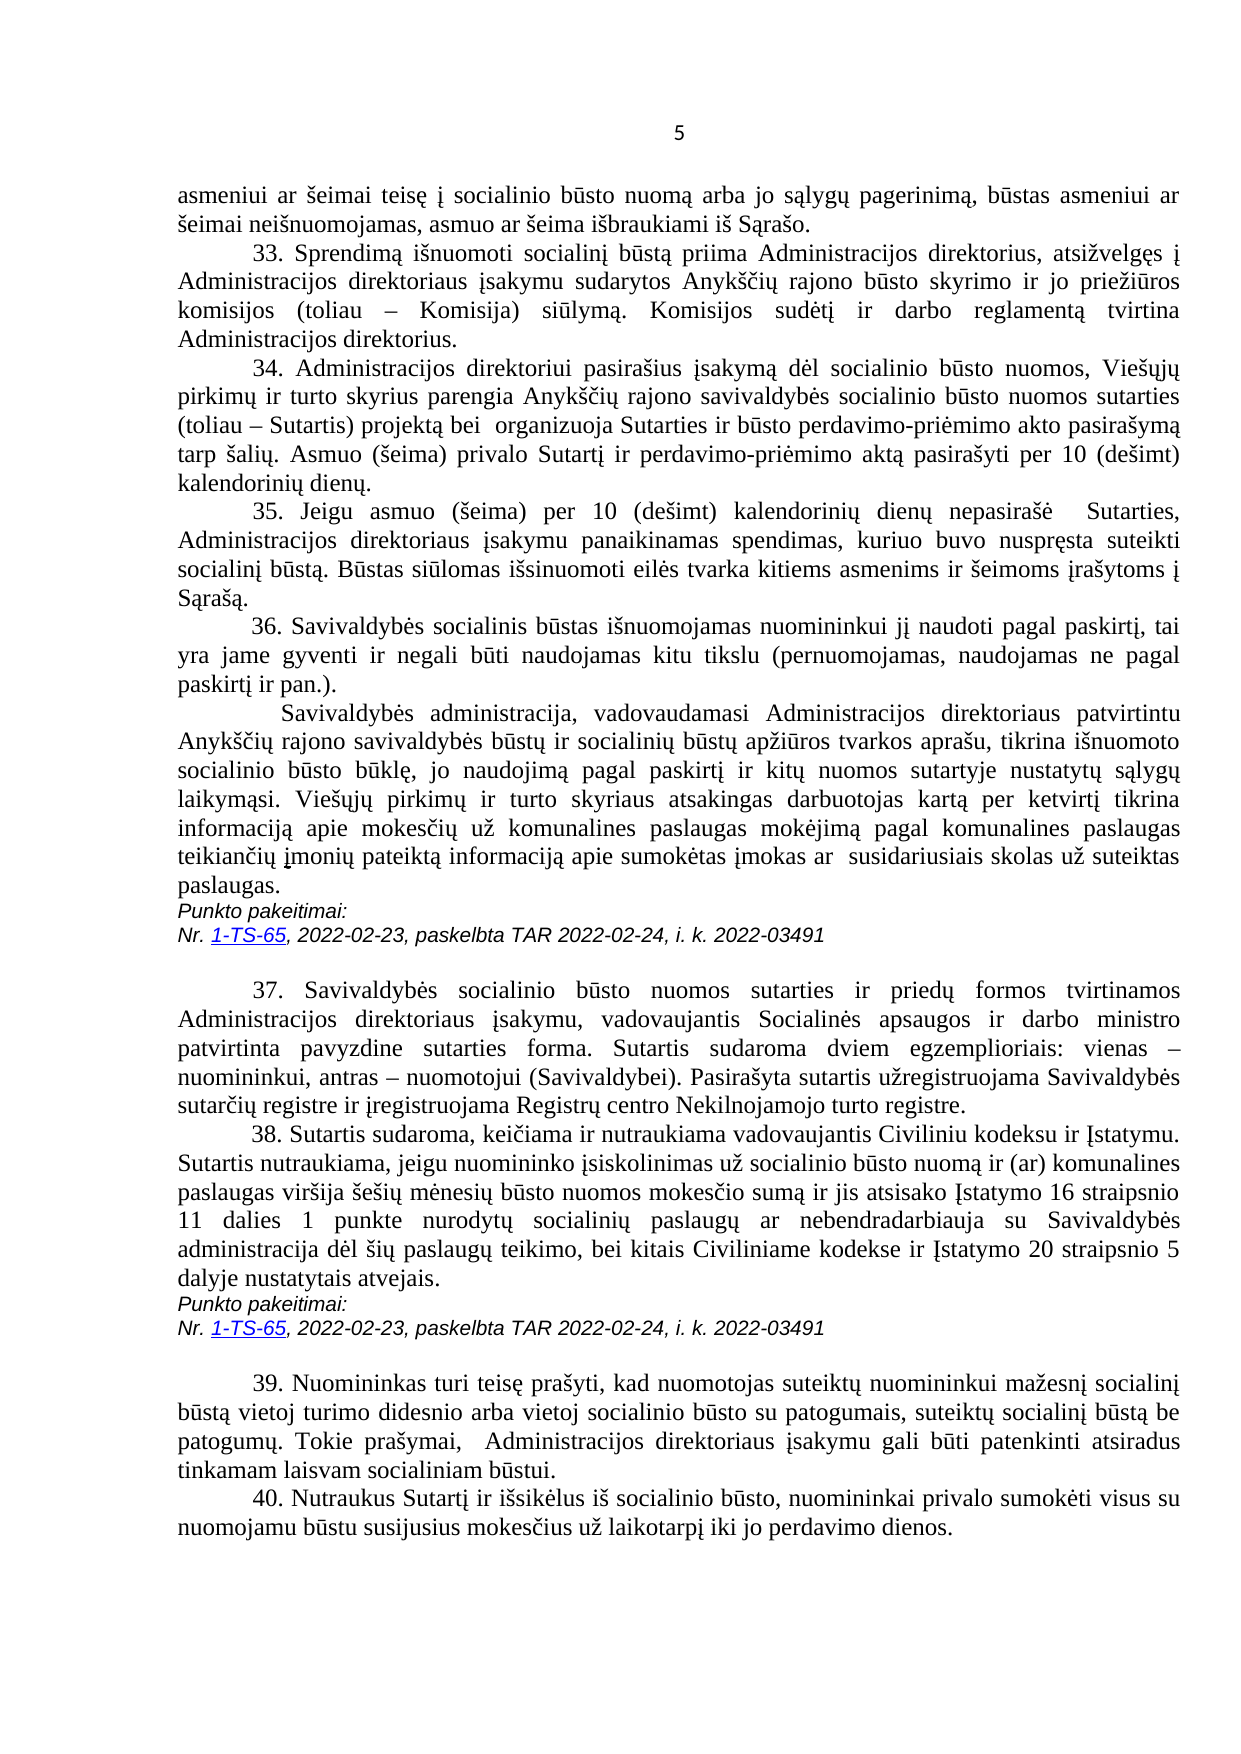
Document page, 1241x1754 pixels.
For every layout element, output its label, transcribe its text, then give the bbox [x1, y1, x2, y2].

text 34. Administracijos direktoriui pasirašius įsakymą dėl socialinio būsto nuomos, Viešųjų pirkimų ir turto skyrius parengia Anykščių rajono savivaldybės socialinio būsto nuomos sutarties (toliau – Sutartis) projektą bei organizuoja Sutarties ir būsto perdavimo-priėmimo akto pasirašymą tarp šalių. Asmuo (šeima) privalo Sutartį ir perdavimo-priėmimo aktą pasirašyti per 10 (dešimt) kalendorinių dienų. [177, 353, 1181, 496]
text 40. Nutraukus Sutartį ir išsikėlus iš socialinio būsto, nuomininkai privalo sumokėti visus su nuomojamu būstu susijusius mokesčius už laikotarpį iki jo perdavimo dienos. [177, 1483, 1181, 1541]
text Punkto pakeitimai: [177, 1292, 1181, 1316]
text Nr. 1-TS-65, 2022-02-23, paskelbta TAR 2022-02-24, i. k. 2022-03491 [177, 1316, 1181, 1340]
text 35. Jeigu asmuo (šeima) per 10 (dešimt) kalendorinių dienų nepasirašė Sutarties, Administracijos direktoriaus įsakymu panaikinamas spendimas, kuriuo buvo nuspręsta suteikti socialinį būstą. Būstas siūlomas išsinuomoti eilės tvarka kitiems asmenims ir šeimoms įrašytoms į Sąrašą. [177, 496, 1181, 611]
text Punkto pakeitimai: [177, 899, 1181, 923]
text Nr. 1-TS-65, 2022-02-23, paskelbta TAR 2022-02-24, i. k. 2022-03491 [177, 923, 1181, 947]
text 37. Savivaldybės socialinio būsto nuomos sutarties ir priedų formos tvirtinamos Administracijos direktoriaus įsakymu, vadovaujantis Socialinės apsaugos ir darbo ministro patvirtinta pavyzdine sutarties forma. Sutartis sudaroma dviem egzemplioriais: vienas – nuomininkui, antras – nuomotojui (Savivaldybei). Pasirašyta sutartis užregistruojama Savivaldybės sutarčių registre ir įregistruojama Registrų centro Nekilnojamojo turto registre. [177, 976, 1181, 1119]
text Savivaldybės administracija, vadovaudamasi Administracijos direktoriaus patvirtintu Anykščių rajono savivaldybės būstų ir socialinių būstų apžiūros tvarkos aprašu, tikrina išnuomoto socialinio būsto būklę, jo naudojimą pagal paskirtį ir kitų nuomos sutartyje nustatytų sąlygų laikymąsi. Viešųjų pirkimų ir turto skyriaus atsakingas darbuotojas kartą per ketvirtį tikrina informaciją apie mokesčių už komunalines paslaugas mokėjimą pagal komunalines paslaugas teikiančių įmonių pateiktą informaciją apie sumokėtas įmokas ar susidariusiais skolas už suteiktas paslaugas. [177, 698, 1181, 899]
text 36. Savivaldybės socialinis būstas išnuomojamas nuomininkui jį naudoti pagal paskirtį, tai yra jame gyventi ir negali būti naudojamas kitu tikslu (pernuomojamas, naudojamas ne pagal paskirtį ir pan.). [177, 611, 1181, 698]
text asmeniui ar šeimai teisę į socialinio būsto nuomą arba jo sąlygų pagerinimą, būstas asmeniui ar šeimai neišnuomojamas, asmuo ar šeima išbraukiami iš Sąrašo. [177, 180, 1181, 238]
text 39. Nuomininkas turi teisę prašyti, kad nuomotojas suteiktų nuomininkui mažesnį socialinį būstą vietoj turimo didesnio arba vietoj socialinio būsto su patogumais, suteiktų socialinį būstą be patogumų. Tokie prašymai, Administracijos direktoriaus įsakymu gali būti patenkinti atsiradus tinkamam laisvam socialiniam būstui. [177, 1368, 1181, 1483]
text 38. Sutartis sudaroma, keičiama ir nutraukiama vadovaujantis Civiliniu kodeksu ir Įstatymu. Sutartis nutraukiama, jeigu nuomininko įsiskolinimas už socialinio būsto nuomą ir (ar) komunalines paslaugas viršija šešių mėnesių būsto nuomos mokesčio sumą ir jis atsisako Įstatymo 16 straipsnio 11 dalies 1 punkte nurodytų socialinių paslaugų ar nebendradarbiauja su Savivaldybės administracija dėl šių paslaugų teikimo, bei kitais Civiliniame kodekse ir Įstatymo 20 straipsnio 5 dalyje nustatytais atvejais. [177, 1119, 1181, 1292]
text 33. Sprendimą išnuomoti socialinį būstą priima Administracijos direktorius, atsižvelgęs į Administracijos direktoriaus įsakymu sudarytos Anykščių rajono būsto skyrimo ir jo priežiūros komisijos (toliau – Komisija) siūlymą. Komisijos sudėtį ir darbo reglamentą tvirtina Administracijos direktorius. [177, 238, 1181, 353]
